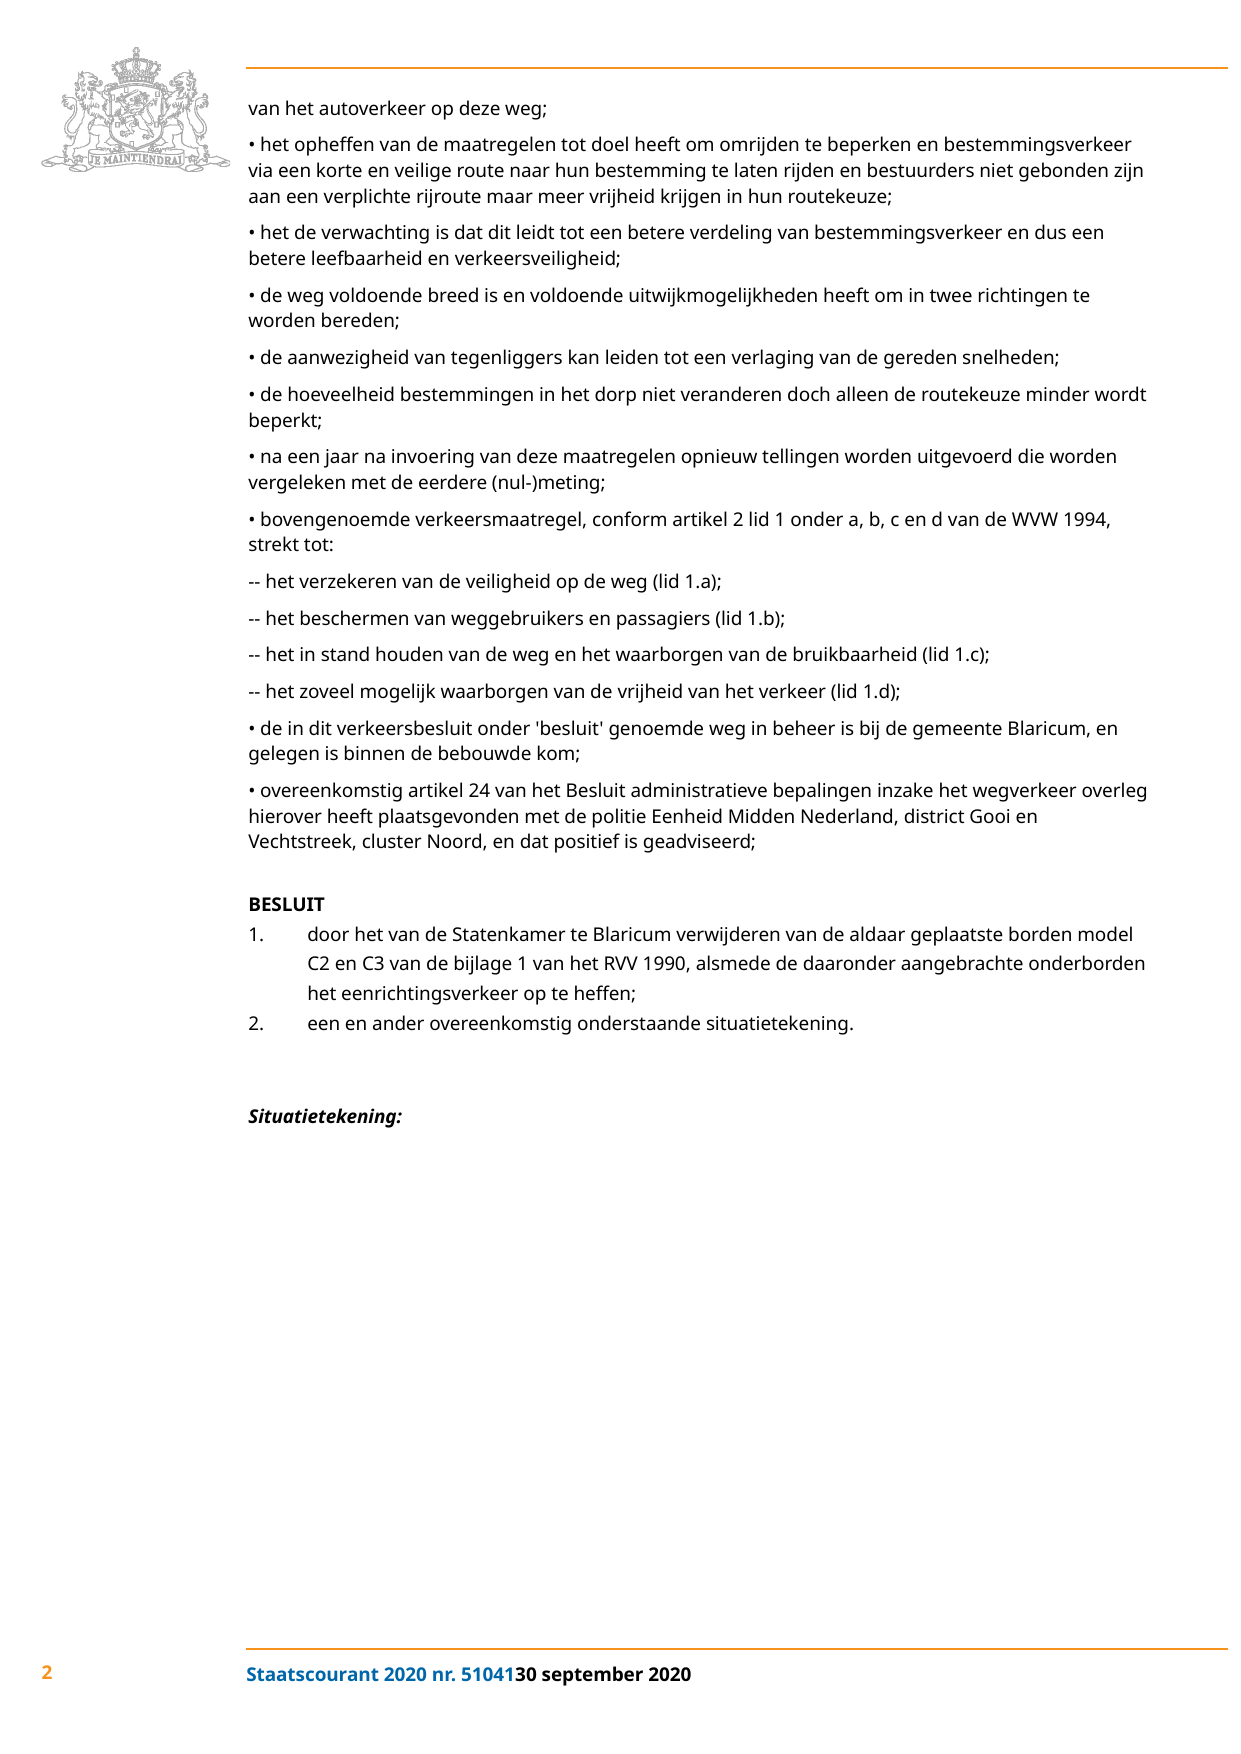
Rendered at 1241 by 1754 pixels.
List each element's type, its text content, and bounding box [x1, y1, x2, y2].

text Situatietekening: [248, 1103, 1152, 1129]
text • de in dit verkeersbesluit onder 'besluit' genoemde weg in beheer is bij de gemeente Blaricum, en gelegen is binnen de bebouwde kom; [248, 715, 1152, 766]
text • bovengenoemde verkeersmaatregel, conform artikel 2 lid 1 onder a, b, c en d van de WVW 1994, strekt tot: [248, 506, 1152, 557]
text • de aanwezigheid van tegenliggers kan leiden tot een verlaging van de gereden snelheden; [248, 344, 1152, 370]
picture [41, 47, 231, 172]
text -- het zoveel mogelijk waarborgen van de vrijheid van het verkeer (lid 1.d); [248, 678, 1152, 704]
text • de hoeveelheid bestemmingen in het dorp niet veranderen doch alleen de routekeuze minder wordt beperkt; [248, 381, 1152, 432]
text BESLUIT [248, 891, 1152, 917]
text -- het in stand houden van de weg en het waarborgen van de bruikbaarheid (lid 1.c); [248, 642, 1152, 667]
text van het autoverkeer op deze weg; [248, 95, 1152, 121]
text • na een jaar na invoering van deze maatregelen opnieuw tellingen worden uitgevoerd die worden vergeleken met de eerdere (nul-)meting; [248, 443, 1152, 495]
text -- het beschermen van weggebruikers en passagiers (lid 1.b); [248, 605, 1152, 631]
text • het opheffen van de maatregelen tot doel heeft om omrijden te beperken en bestemmingsverkeer via een korte en veilige route naar hun bestemming te laten rijden en bestuurders niet gebonden zijn aan een verplichte rijroute maar meer vrijheid krijgen in hun routekeuze; [248, 131, 1152, 209]
text • het de verwachting is dat dit leidt tot een betere verdeling van bestemmingsverkeer en dus een betere leefbaarheid en verkeersveiligheid; [248, 219, 1152, 271]
list door het van de Statenkamer te Blaricum verwijderen van de aldaar geplaatste borden model C2 en C3 van de bijlage 1 van het RVV 1990, alsmede de daaronder aangebrachte onderborden het eenrichtingsverkeer op te heffen; [248, 921, 1152, 1006]
list een en ander overeenkomstig onderstaande situatietekening. [248, 1010, 1152, 1036]
text • de weg voldoende breed is en voldoende uitwijkmogelijkheden heeft om in twee richtingen te worden bereden; [248, 282, 1152, 333]
text • overeenkomstig artikel 24 van het Besluit administratieve bepalingen inzake het wegverkeer overleg hierover heeft plaatsgevonden met de politie Eenheid Midden Nederland, district Gooi en Vechtstreek, cluster Noord, en dat positief is geadviseerd; [248, 777, 1152, 854]
text -- het verzekeren van de veiligheid op de weg (lid 1.a); [248, 568, 1152, 594]
